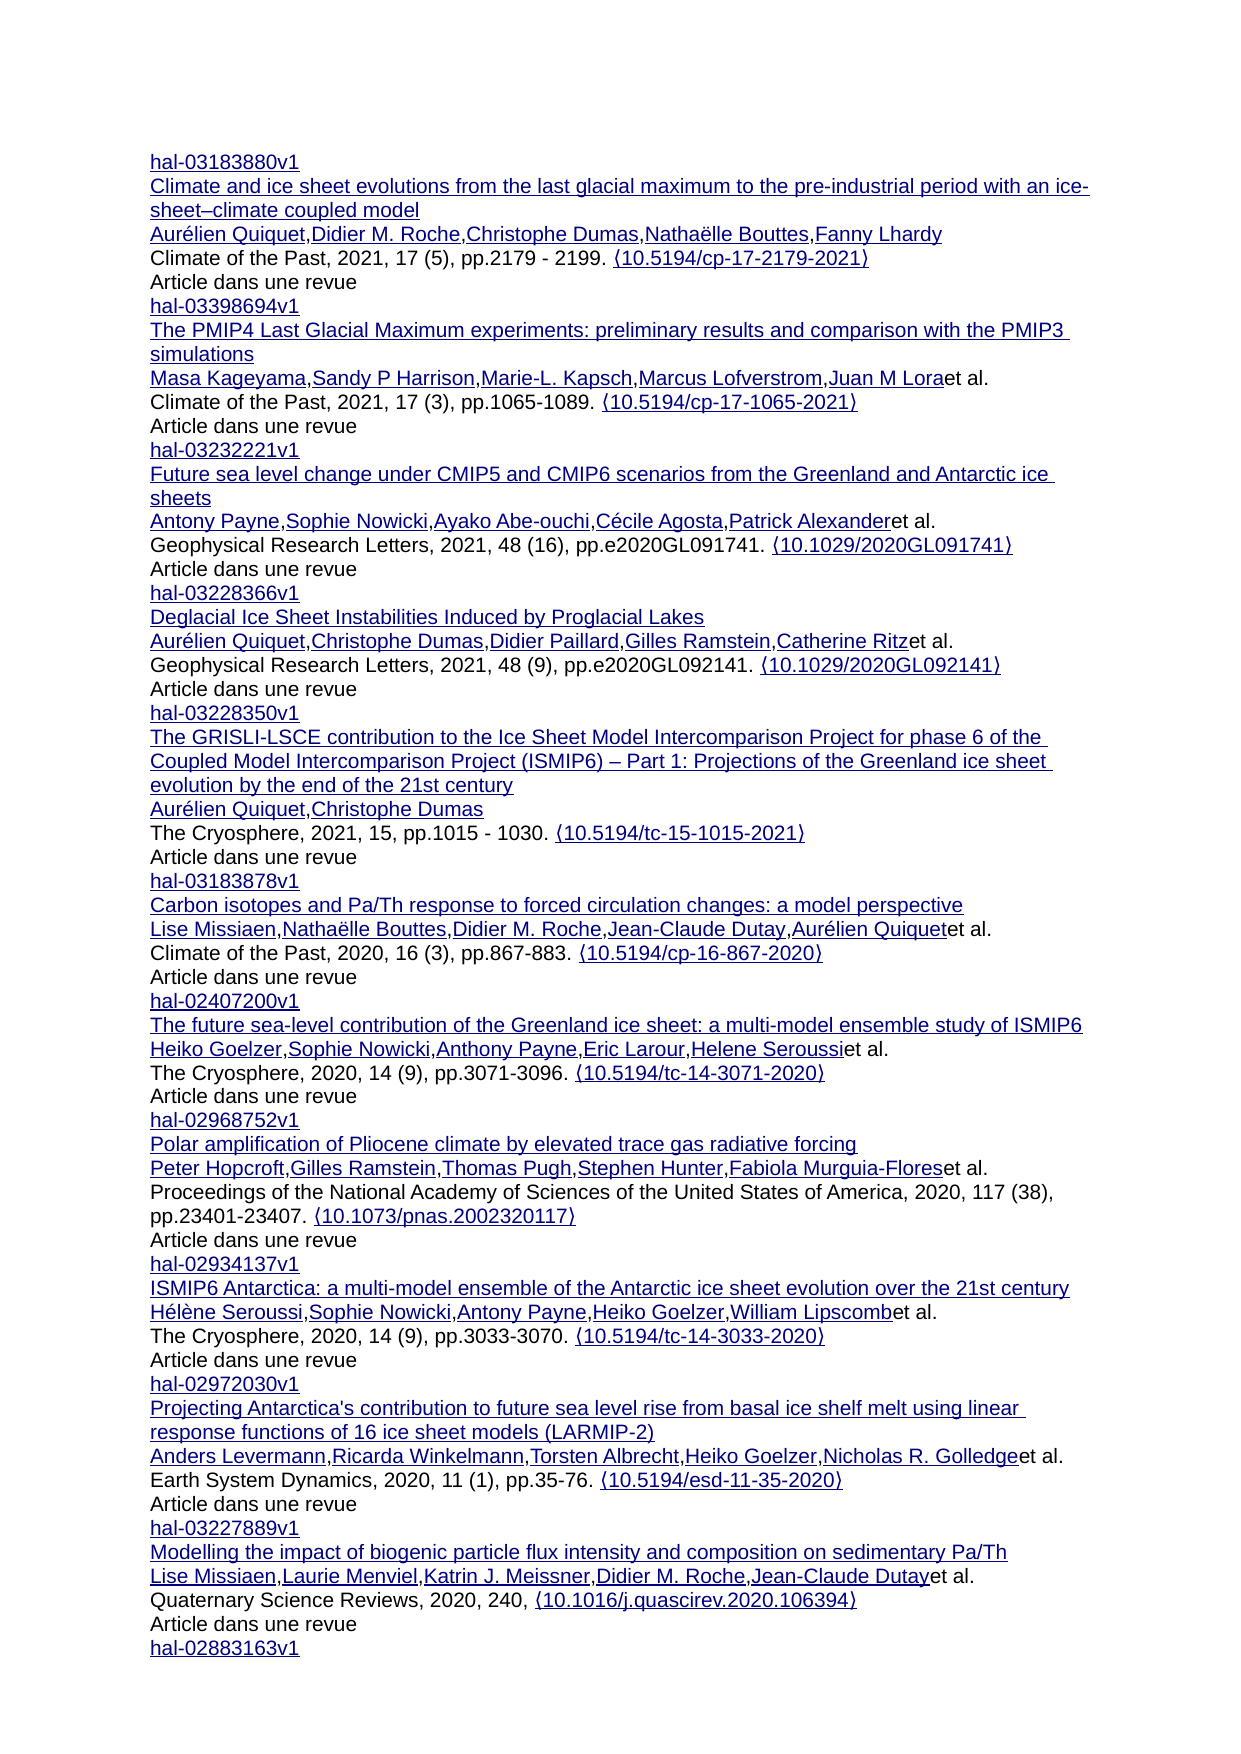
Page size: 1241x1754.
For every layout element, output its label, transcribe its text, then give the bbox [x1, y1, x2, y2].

table_cell The future sea-level contribution of the Greenland ice sheet: a multi-model ensemble study of ISMIP6 Heiko Goelzer,Sophie Nowicki,Anthony Payne,Eric Larour,Helene Seroussiet al. The Cryosphere, 2020, 14 (9), pp.3071-3096. ⟨10.5194/tc-14-3071-2020⟩ Article dans une revue hal-02968752v1 [150, 1013, 1090, 1132]
table_cell Carbon isotopes and Pa/Th response to forced circulation changes: a model perspective Lise Missiaen,Nathaëlle Bouttes,Didier M. Roche,Jean-Claude Dutay,Aurélien Quiquetet al. Climate of the Past, 2020, 16 (3), pp.867-883. ⟨10.5194/cp-16-867-2020⟩ Article dans une revue hal-02407200v1 [150, 893, 1090, 1012]
table_cell Climate and ice sheet evolutions from the last glacial maximum to the pre-industrial period with an ice- [150, 174, 1090, 195]
table_cell hal-03183880v1 [150, 150, 1090, 174]
table_cell sheet–climate coupled model Aurélien Quiquet,Didier M. Roche,Christophe Dumas,Nathaëlle Bouttes,Fanny Lhardy Climate of the Past, 2021, 17 (5), pp.2179 - 2199. ⟨10.5194/cp-17-2179-2021⟩ Article dans une revue hal-03398694v1 [150, 196, 1090, 318]
table_cell Deglacial Ice Sheet Instabilities Induced by Proglacial Lakes Aurélien Quiquet,Christophe Dumas,Didier Paillard,Gilles Ramstein,Catherine Ritzet al. Geophysical Research Letters, 2021, 48 (9), pp.e2020GL092141. ⟨10.1029/2020GL092141⟩ Article dans une revue hal-03228350v1 [150, 605, 1090, 725]
table_cell The GRISLI-LSCE contribution to the Ice Sheet Model Intercomparison Project for phase 6 of the Coupled Model Intercomparison Project (ISMIP6) – Part 1: Projections of the Greenland ice sheet evolution by the end of the 21st century Aurélien Quiquet,Christophe Dumas The Cryosphere, 2021, 15, pp.1015 - 1030. ⟨10.5194/tc-15-1015-2021⟩ Article dans une revue hal-03183878v1 [150, 725, 1090, 893]
table_cell ISMIP6 Antarctica: a multi-model ensemble of the Antarctic ice sheet evolution over the 21st century Hélène Seroussi,Sophie Nowicki,Antony Payne,Heiko Goelzer,William Lipscombet al. The Cryosphere, 2020, 14 (9), pp.3033-3070. ⟨10.5194/tc-14-3033-2020⟩ Article dans une revue hal-02972030v1 [150, 1276, 1090, 1396]
table_cell Projecting Antarctica's contribution to future sea level rise from basal ice shelf melt using linear response functions of 16 ice sheet models (LARMIP-2) Anders Levermann,Ricarda Winkelmann,Torsten Albrecht,Heiko Goelzer,Nicholas R. Golledgeet al. Earth System Dynamics, 2020, 11 (1), pp.35-76. ⟨10.5194/esd-11-35-2020⟩ Article dans une revue hal-03227889v1 [150, 1396, 1090, 1539]
table_cell Modelling the impact of biogenic particle flux intensity and composition on sedimentary Pa/Th Lise Missiaen,Laurie Menviel,Katrin J. Meissner,Didier M. Roche,Jean-Claude Dutayet al. Quaternary Science Reviews, 2020, 240, ⟨10.1016/j.quascirev.2020.106394⟩ Article dans une revue hal-02883163v1 [150, 1540, 1090, 1659]
table_cell Polar amplification of Pliocene climate by elevated trace gas radiative forcing Peter Hopcroft,Gilles Ramstein,Thomas Pugh,Stephen Hunter,Fabiola Murguia-Floreset al. Proceedings of the National Academy of Sciences of the United States of America, 2020, 117 (38), pp.23401-23407. ⟨10.1073/pnas.2002320117⟩ Article dans une revue hal-02934137v1 [150, 1132, 1090, 1276]
table_cell Future sea level change under CMIP5 and CMIP6 scenarios from the Greenland and Antarctic ice sheets Antony Payne,Sophie Nowicki,Ayako Abe‐ouchi,Cécile Agosta,Patrick Alexanderet al. Geophysical Research Letters, 2021, 48 (16), pp.e2020GL091741. ⟨10.1029/2020GL091741⟩ Article dans une revue hal-03228366v1 [150, 461, 1090, 605]
table_cell The PMIP4 Last Glacial Maximum experiments: preliminary results and comparison with the PMIP3 simulations Masa Kageyama,Sandy P Harrison,Marie-L. Kapsch,Marcus Lofverstrom,Juan M Loraet al. Climate of the Past, 2021, 17 (3), pp.1065-1089. ⟨10.5194/cp-17-1065-2021⟩ Article dans une revue hal-03232221v1 [150, 318, 1090, 461]
